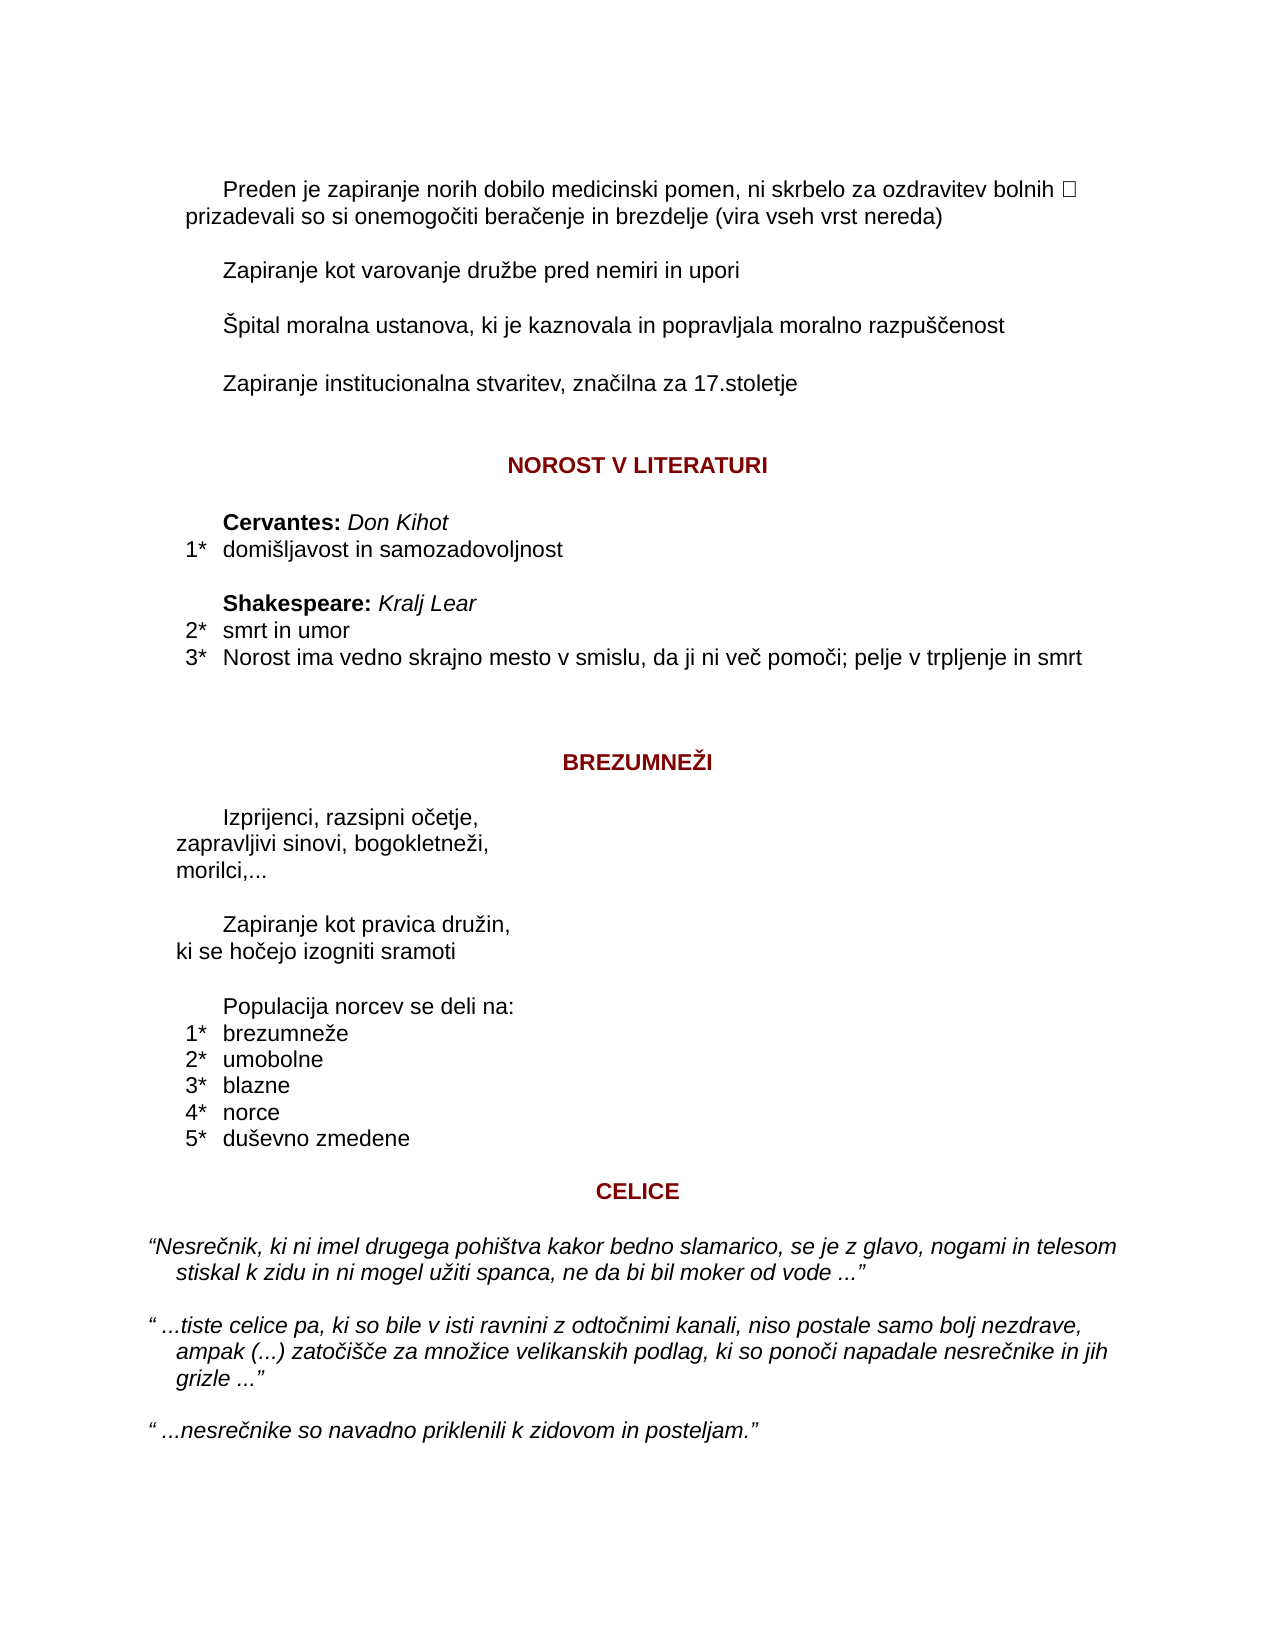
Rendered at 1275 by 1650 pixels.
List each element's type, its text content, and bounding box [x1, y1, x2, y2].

subtitle Špital moralna ustanova, ki je kaznovala in popravljala moralno razpuščenost [185, 311, 1127, 339]
subtitle NOROST V LITERATURI [148, 452, 1127, 478]
subtitle duševno zmedene [185, 1125, 1127, 1151]
subtitle domišljavost in samozadovoljnost [185, 536, 1127, 562]
subtitle morilci,... [148, 857, 1127, 883]
subtitle blazne [185, 1072, 1127, 1099]
subtitle Cervantes: Don Kihot [185, 507, 1127, 536]
subtitle brezumneže [185, 1020, 1127, 1046]
subtitle Izprijenci, razsipni očetje, [185, 802, 1127, 830]
subtitle “ ...nesrečnike so navadno priklenili k zidovom in posteljam.” [148, 1417, 1127, 1444]
subtitle Norost ima vedno skrajno mesto v smislu, da ji ni več pomoči; pelje v trpljenje in smrt [185, 643, 1127, 670]
subtitle Preden je zapiranje norih dobilo medicinski pomen, ni skrbelo za ozdravitev bolnih  prizadevali so si onemogočiti beračenje in brezdelje (vira vseh vrst nereda) [185, 174, 1127, 229]
subtitle Zapiranje institucionalna stvaritev, značilna za 17.stoletje [185, 368, 1127, 397]
subtitle ki se hočejo izogniti sramoti [148, 938, 1127, 964]
subtitle Shakespeare: Kralj Lear [185, 588, 1127, 617]
subtitle norce [185, 1099, 1127, 1125]
subtitle Zapiranje kot varovanje družbe pred nemiri in upori [185, 255, 1127, 284]
subtitle zapravljivi sinovi, bogokletneži, [148, 830, 1127, 857]
subtitle Zapiranje kot pravica družin, [185, 909, 1127, 938]
subtitle CELICE [148, 1178, 1127, 1204]
subtitle “Nesrečnik, ki ni imel drugega pohištva kakor bedno slamarico, se je z glavo, nogami in telesom stiskal k zidu in ni mogel užiti spanca, ne da bi bil moker od vode ...” [148, 1233, 1127, 1286]
subtitle smrt in umor [185, 617, 1127, 643]
subtitle Populacija norcev se deli na: [185, 991, 1127, 1020]
subtitle “ ...tiste celice pa, ki so bile v isti ravnini z odtočnimi kanali, niso postale samo bolj nezdrave, ampak (...) zatočišče za množice velikanskih podlag, ki so ponoči napadale nesrečnike in jih grizle ...” [148, 1312, 1127, 1391]
subtitle umobolne [185, 1046, 1127, 1072]
subtitle BREZUMNEŽI [148, 749, 1127, 775]
